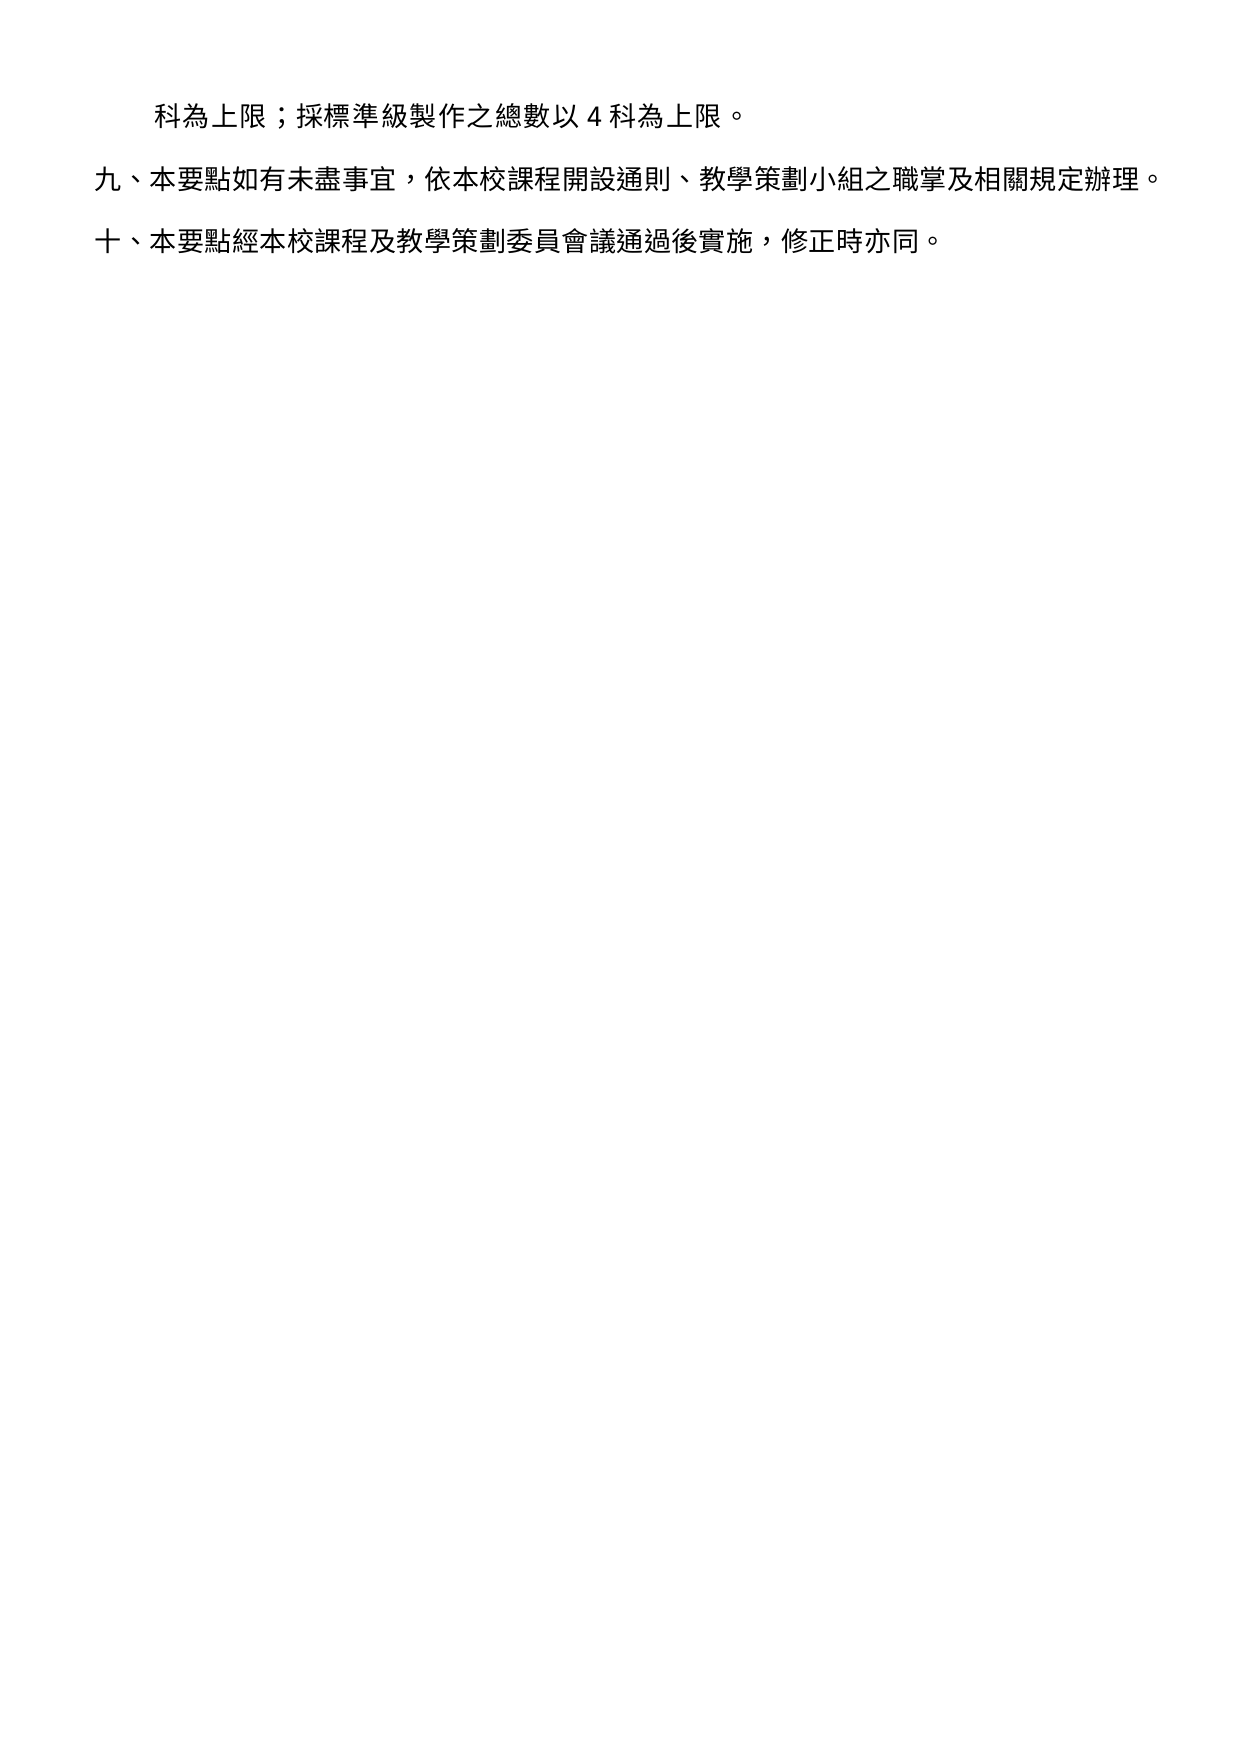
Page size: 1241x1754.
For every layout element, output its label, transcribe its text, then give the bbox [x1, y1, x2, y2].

text 科為上限；採標準級製作之總數以4科為上限。 [94, 73, 1146, 136]
text 九、本要點如有未盡事宜，依本校課程開設通則、教學策劃小組之職掌及相關規定辦理。 [94, 136, 1146, 198]
text 十、本要點經本校課程及教學策劃委員會議通過後實施，修正時亦同。 [94, 198, 1146, 261]
